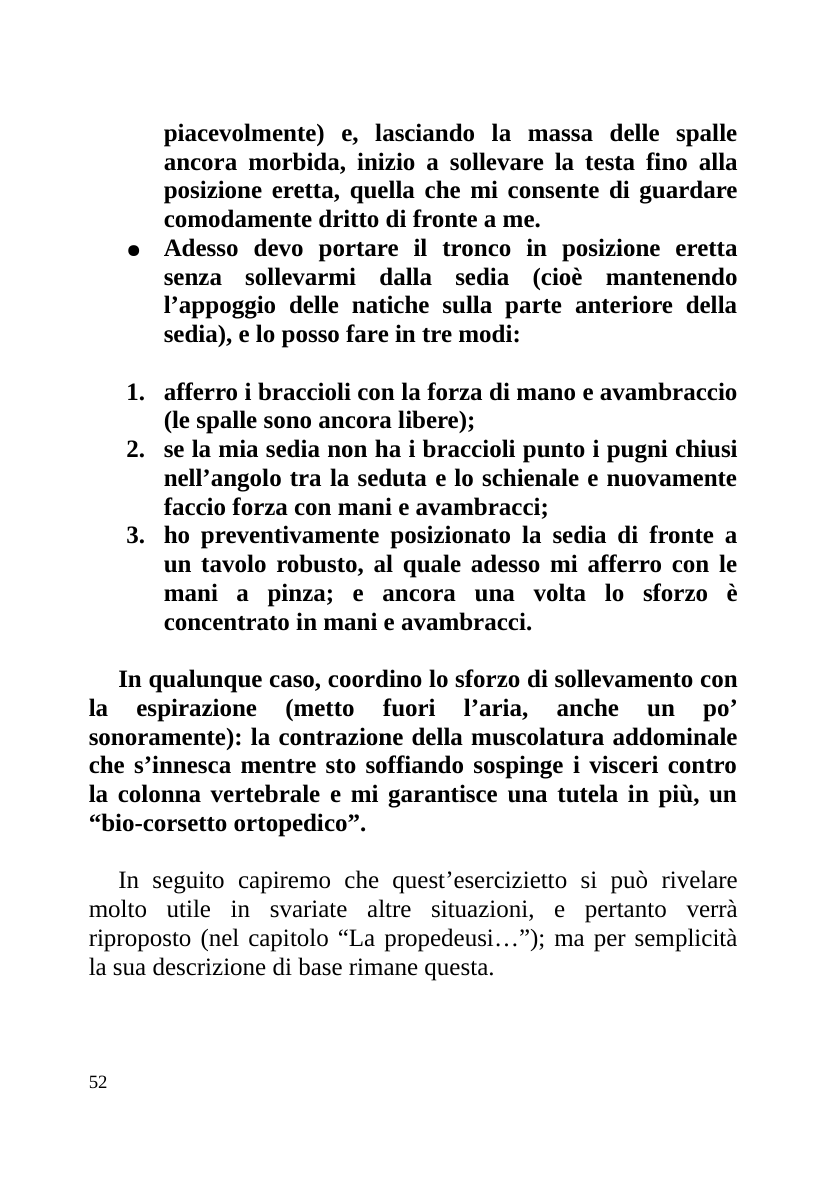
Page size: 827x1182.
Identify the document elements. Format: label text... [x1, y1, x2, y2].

list piacevolmente) e, lasciando la massa delle spalle ancora morbida, inizio a sollevare la testa fino alla posizione eretta, quella che mi consente di guardare comodamente dritto di fronte a me. [126, 118, 738, 233]
list ho preventivamente posizionato la sedia di fronte a un tavolo robusto, al quale adesso mi afferro con le mani a pinza; e ancora una volta lo sforzo è concentrato in mani e avambracci. [126, 521, 738, 636]
text In qualunque caso, coordino lo sforzo di sollevamento con la espirazione (metto fuori l’aria, anche un po’ sonoramente): la contrazione della muscolatura addominale che s’innesca mentre sto soffiando sospinge i visceri contro la colonna vertebrale e mi garantisce una tutela in più, un “bio-corsetto ortopedico”. [88, 664, 738, 837]
list Adesso devo portare il tronco in posizione eretta senza sollevarmi dalla sedia (cioè mantenendo l’appoggio delle natiche sulla parte anteriore della sedia), e lo posso fare in tre modi: [126, 233, 738, 348]
list afferro i braccioli con la forza di mano e avambraccio (le spalle sono ancora libere); [126, 377, 738, 434]
text In seguito capiremo che quest’esercizietto si può rivelare molto utile in svariate altre situazioni, e pertanto verrà riproposto (nel capitolo “La propedeusi…”); ma per semplicità la sua descrizione di base rimane questa. [88, 866, 738, 981]
list se la mia sedia non ha i braccioli punto i pugni chiusi nell’angolo tra la seduta e lo schienale e nuovamente faccio forza con mani e avambracci; [126, 434, 738, 521]
